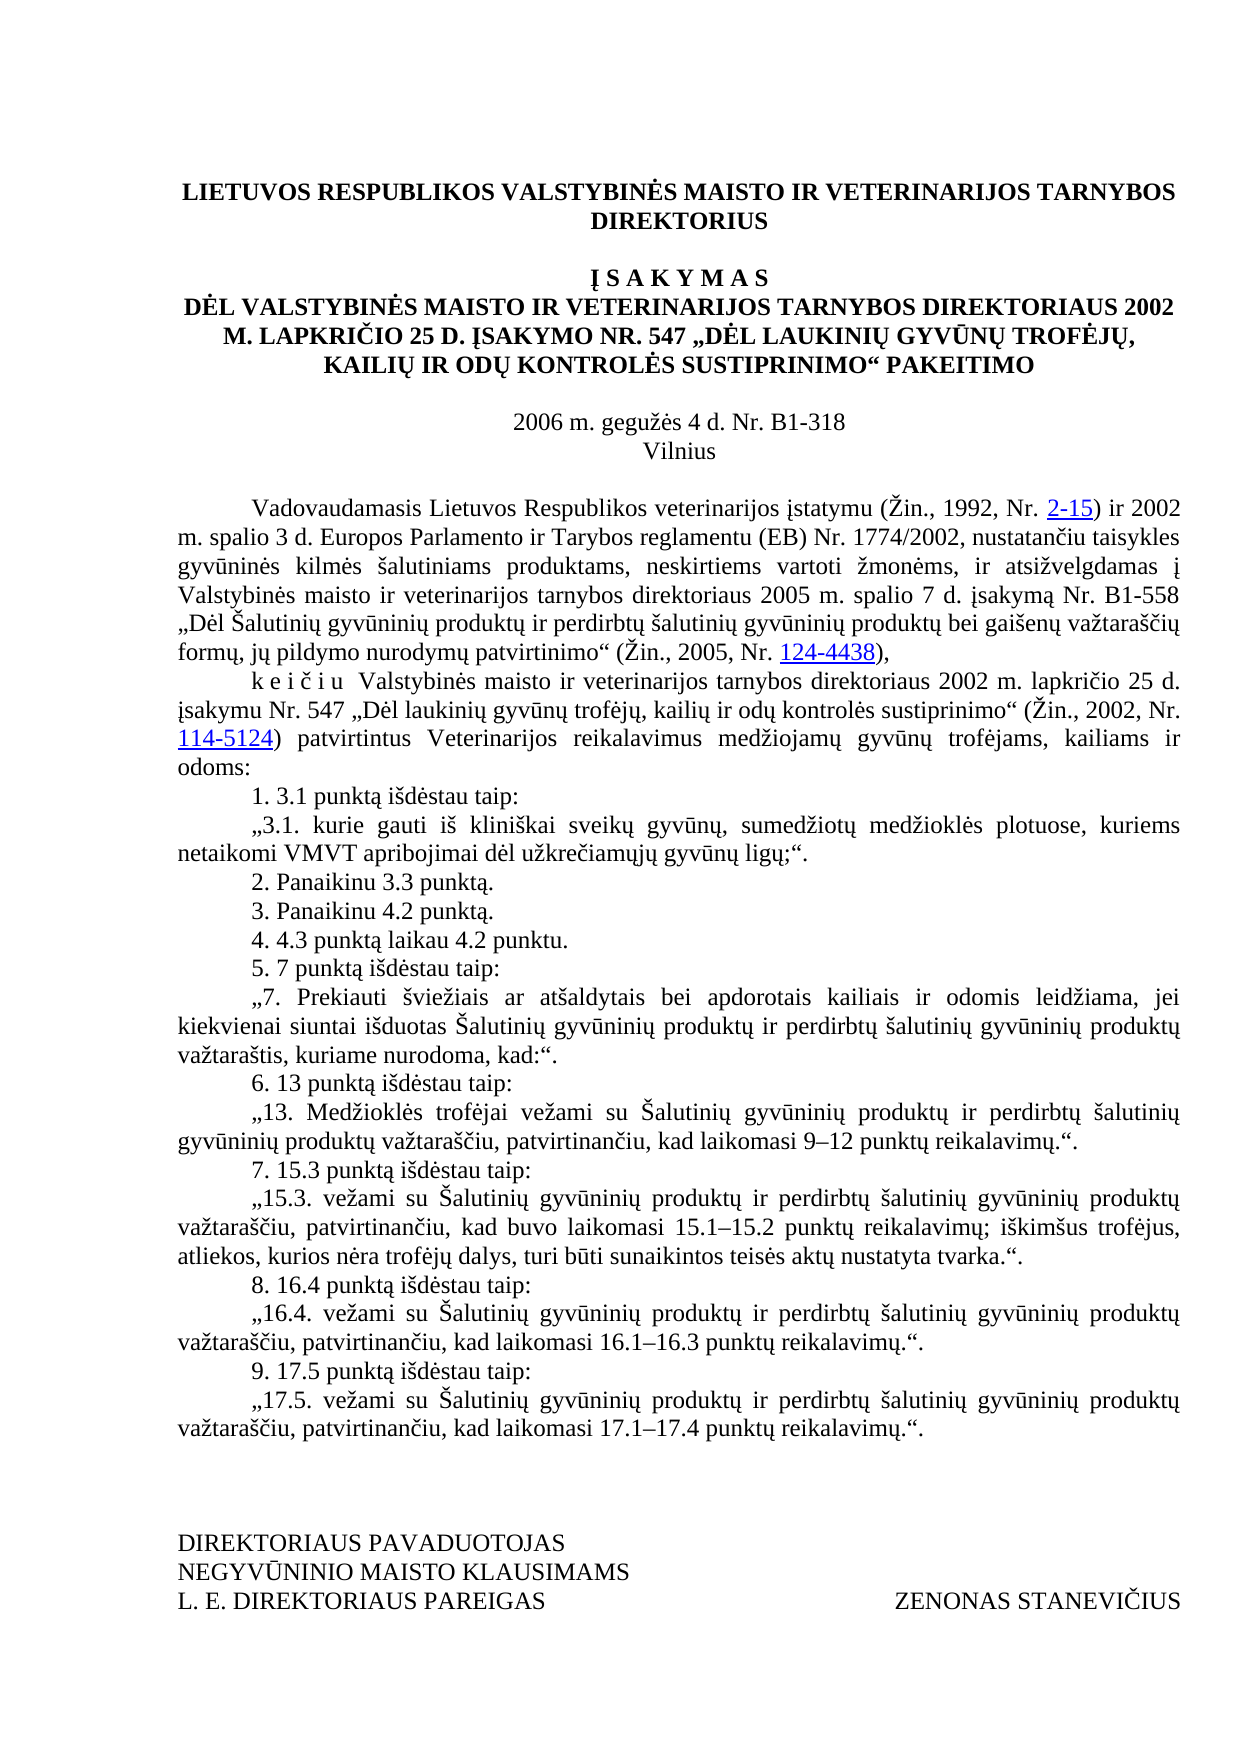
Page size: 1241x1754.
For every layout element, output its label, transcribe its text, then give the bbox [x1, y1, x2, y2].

text „16.4. vežami su Šalutinių gyvūninių produktų ir perdirbtų šalutinių gyvūninių produktų važtaraščiu, patvirtinančiu, kad laikomasi 16.1–16.3 punktų reikalavimų.“. [177, 1298, 1181, 1356]
text 4. 4.3 punktą laikau 4.2 punktu. [177, 925, 1181, 953]
text keičiu Valstybinės maisto ir veterinarijos tarnybos direktoriaus 2002 m. lapkričio 25 d. įsakymu Nr. 547 „Dėl laukinių gyvūnų trofėjų, kailių ir odų kontrolės sustiprinimo“ (Žin., 2002, Nr. 114-5124) patvirtintus Veterinarijos reikalavimus medžiojamų gyvūnų trofėjams, kailiams ir odoms: [177, 666, 1181, 781]
text 6. 13 punktą išdėstau taip: [177, 1068, 1181, 1097]
text 7. 15.3 punktą išdėstau taip: [177, 1155, 1181, 1183]
text 5. 7 punktą išdėstau taip: [177, 953, 1181, 982]
text DIREKTORIAUS PAVADUOTOJAS [177, 1528, 1181, 1557]
text 1. 3.1 punktą išdėstau taip: [177, 781, 1181, 810]
text Vilnius [177, 436, 1181, 465]
text „17.5. vežami su Šalutinių gyvūninių produktų ir perdirbtų šalutinių gyvūninių produktų važtaraščiu, patvirtinančiu, kad laikomasi 17.1–17.4 punktų reikalavimų.“. [177, 1385, 1181, 1442]
text „7. Prekiauti šviežiais ar atšaldytais bei apdorotais kailiais ir odomis leidžiama, jei kiekvienai siuntai išduotas Šalutinių gyvūninių produktų ir perdirbtų šalutinių gyvūninių produktų važtaraštis, kuriame nurodoma, kad:“. [177, 982, 1181, 1068]
text 2006 m. gegužės 4 d. Nr. B1-318 [177, 407, 1181, 436]
text 8. 16.4 punktą išdėstau taip: [177, 1270, 1181, 1298]
text NEGYVŪNINIO MAISTO KLAUSIMAMS [177, 1557, 1181, 1586]
text 2. Panaikinu 3.3 punktą. [177, 867, 1181, 896]
text „15.3. vežami su Šalutinių gyvūninių produktų ir perdirbtų šalutinių gyvūninių produktų važtaraščiu, patvirtinančiu, kad buvo laikomasi 15.1–15.2 punktų reikalavimų; iškimšus trofėjus, atliekos, kurios nėra trofėjų dalys, turi būti sunaikintos teisės aktų nustatyta tvarka.“. [177, 1183, 1181, 1270]
text DĖL VALSTYBINĖS MAISTO IR VETERINARIJOS TARNYBOS DIREKTORIAUS 2002 M. LAPKRIČIO 25 D. ĮSAKYMO NR. 547 „DĖL LAUKINIŲ GYVŪNŲ TROFĖJŲ, KAILIŲ IR ODŲ KONTROLĖS SUSTIPRINIMO“ PAKEITIMO [177, 292, 1181, 378]
text LIETUVOS RESPUBLIKOS VALSTYBINĖS MAISTO IR VETERINARIJOS TARNYBOS DIREKTORIUS [177, 177, 1181, 235]
text Į S A K Y M A S [177, 263, 1181, 292]
text „13. Medžioklės trofėjai vežami su Šalutinių gyvūninių produktų ir perdirbtų šalutinių gyvūninių produktų važtaraščiu, patvirtinančiu, kad laikomasi 9–12 punktų reikalavimų.“. [177, 1097, 1181, 1155]
text L. E. DIREKTORIAUS PAREIGAS ZENONAS STANEVIČIUS [177, 1586, 1181, 1615]
text „3.1. kurie gauti iš kliniškai sveikų gyvūnų, sumedžiotų medžioklės plotuose, kuriems netaikomi VMVT apribojimai dėl užkrečiamųjų gyvūnų ligų;“. [177, 810, 1181, 867]
text 9. 17.5 punktą išdėstau taip: [177, 1356, 1181, 1385]
text 3. Panaikinu 4.2 punktą. [177, 896, 1181, 925]
text Vadovaudamasis Lietuvos Respublikos veterinarijos įstatymu (Žin., 1992, Nr. 2-15) ir 2002 m. spalio 3 d. Europos Parlamento ir Tarybos reglamentu (EB) Nr. 1774/2002, nustatančiu taisykles gyvūninės kilmės šalutiniams produktams, neskirtiems vartoti žmonėms, ir atsižvelgdamas į Valstybinės maisto ir veterinarijos tarnybos direktoriaus 2005 m. spalio 7 d. įsakymą Nr. B1-558 „Dėl Šalutinių gyvūninių produktų ir perdirbtų šalutinių gyvūninių produktų bei gaišenų važtaraščių formų, jų pildymo nurodymų patvirtinimo“ (Žin., 2005, Nr. 124-4438), [177, 493, 1181, 666]
